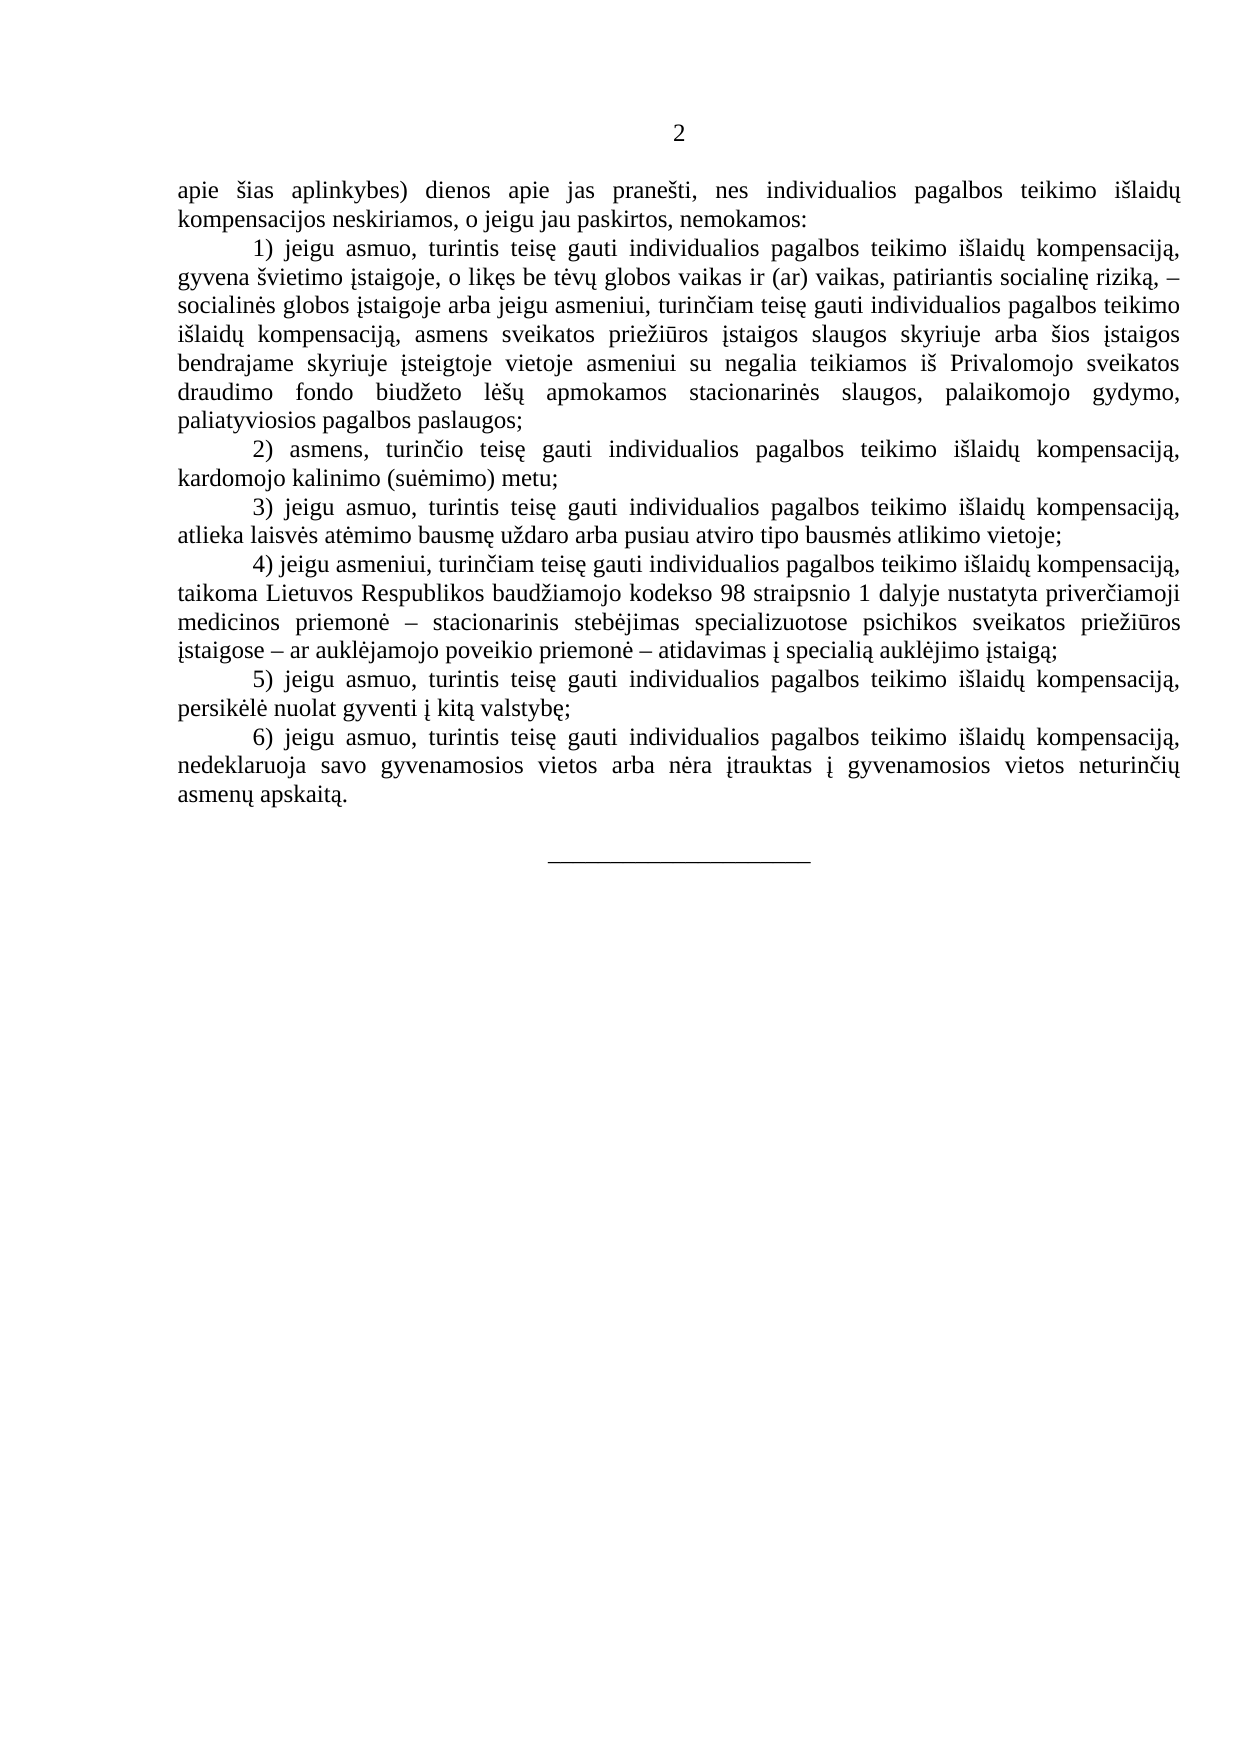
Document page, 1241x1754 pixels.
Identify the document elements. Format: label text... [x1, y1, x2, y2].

text 4) jeigu asmeniui, turinčiam teisę gauti individualios pagalbos teikimo išlaidų kompensaciją, taikoma Lietuvos Respublikos baudžiamojo kodekso 98 straipsnio 1 dalyje nustatyta priverčiamoji medicinos priemonė – stacionarinis stebėjimas specializuotose psichikos sveikatos priežiūros įstaigose – ar auklėjamojo poveikio priemonė – atidavimas į specialią auklėjimo įstaigą; [177, 549, 1181, 664]
text 5) jeigu asmuo, turintis teisę gauti individualios pagalbos teikimo išlaidų kompensaciją, persikėlė nuolat gyventi į kitą valstybę; [177, 664, 1181, 722]
text apie šias aplinkybes) dienos apie jas pranešti, nes individualios pagalbos teikimo išlaidų kompensacijos neskiriamos, o jeigu jau paskirtos, nemokamos: [177, 176, 1181, 233]
text 3) jeigu asmuo, turintis teisę gauti individualios pagalbos teikimo išlaidų kompensaciją, atlieka laisvės atėmimo bausmę uždaro arba pusiau atviro tipo bausmės atlikimo vietoje; [177, 492, 1181, 549]
text 2) asmens, turinčio teisę gauti individualios pagalbos teikimo išlaidų kompensaciją, kardomojo kalinimo (suėmimo) metu; [177, 434, 1181, 492]
text _____________________ [177, 837, 1181, 866]
text 6) jeigu asmuo, turintis teisę gauti individualios pagalbos teikimo išlaidų kompensaciją, nedeklaruoja savo gyvenamosios vietos arba nėra įtrauktas į gyvenamosios vietos neturinčių asmenų apskaitą. [177, 722, 1181, 808]
text 1) jeigu asmuo, turintis teisę gauti individualios pagalbos teikimo išlaidų kompensaciją, gyvena švietimo įstaigoje, o likęs be tėvų globos vaikas ir (ar) vaikas, patiriantis socialinę riziką, – socialinės globos įstaigoje arba jeigu asmeniui, turinčiam teisę gauti individualios pagalbos teikimo išlaidų kompensaciją, asmens sveikatos priežiūros įstaigos slaugos skyriuje arba šios įstaigos bendrajame skyriuje įsteigtoje vietoje asmeniui su negalia teikiamos iš Privalomojo sveikatos draudimo fondo biudžeto lėšų apmokamos stacionarinės slaugos, palaikomojo gydymo, paliatyviosios pagalbos paslaugos; [177, 233, 1181, 434]
